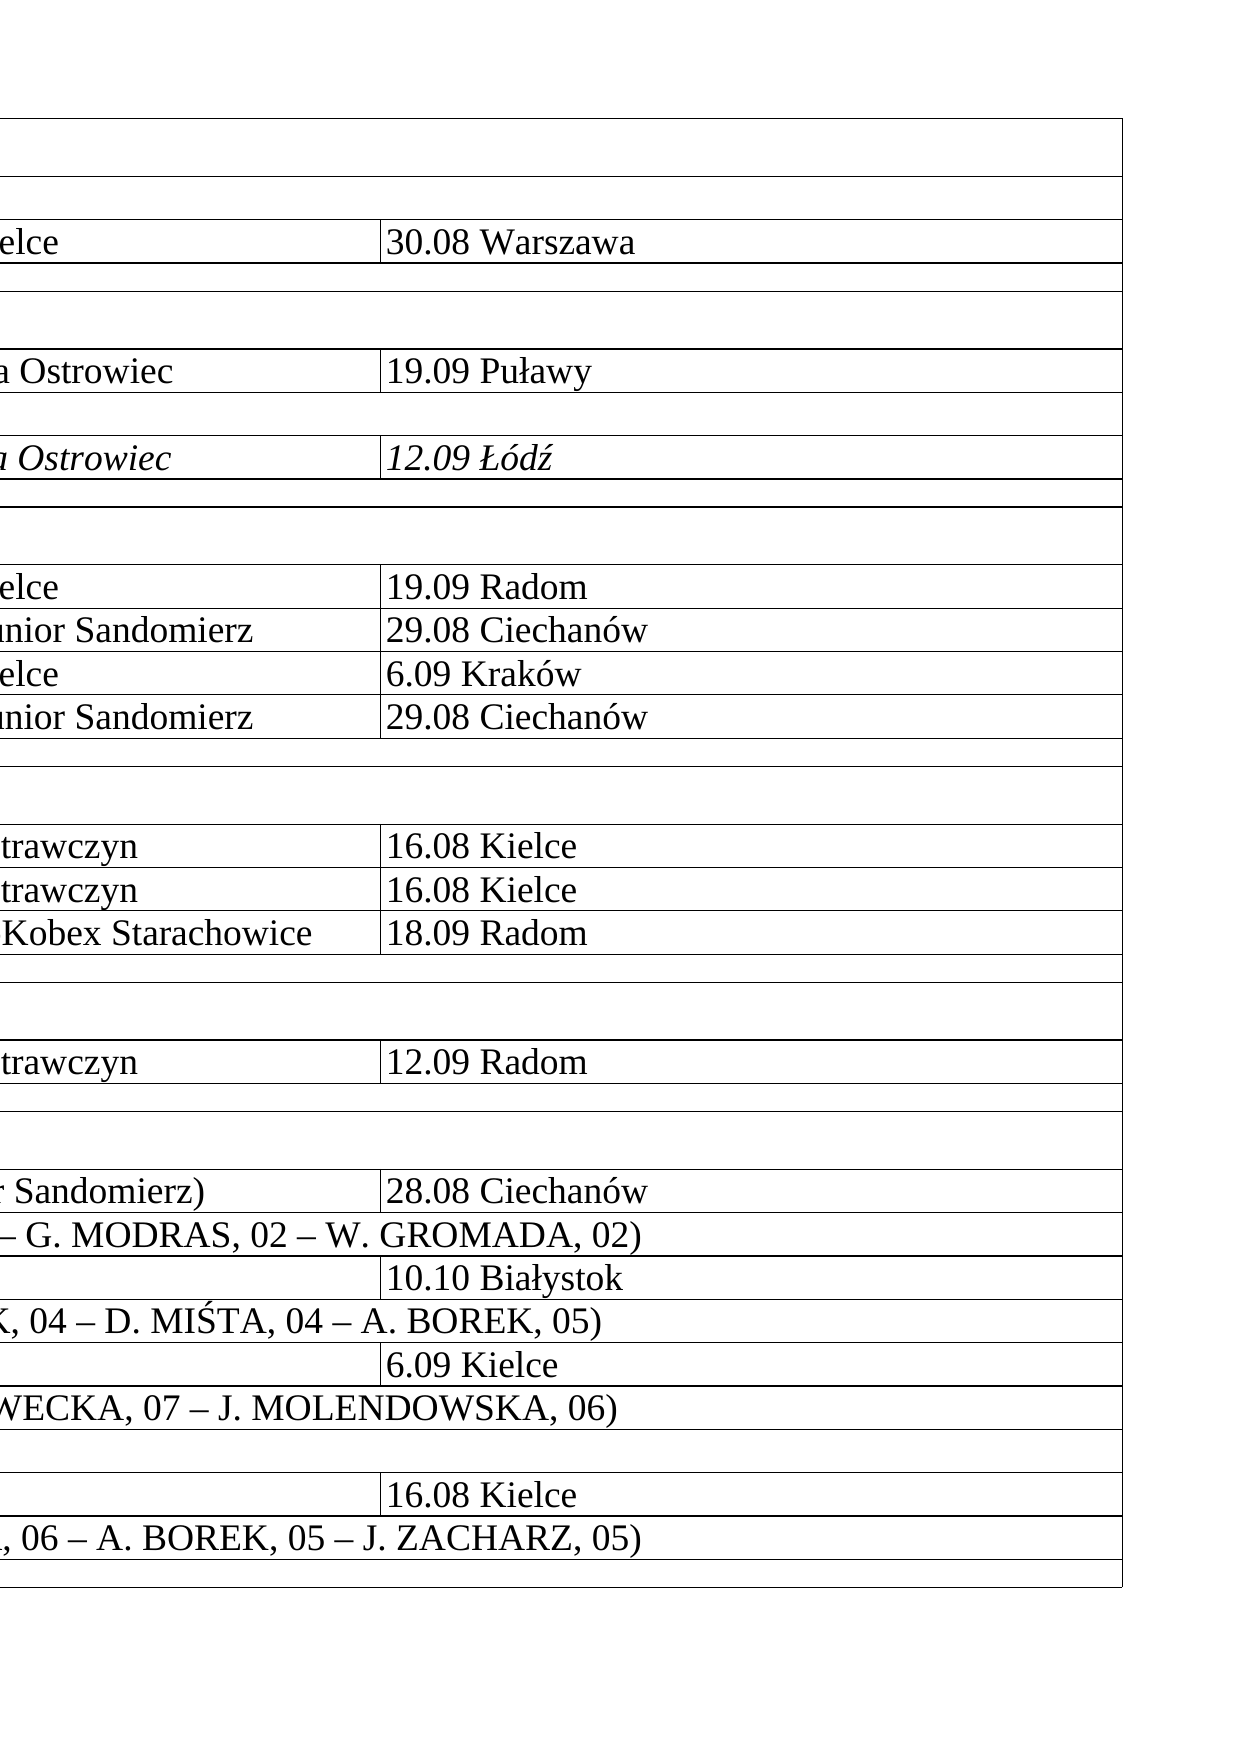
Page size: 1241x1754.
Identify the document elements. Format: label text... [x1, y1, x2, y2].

table_cell 200 m ppł (młodziczka) [0, 292, 1122, 348]
table_cell 16.08 Kielce [381, 825, 1122, 867]
table_cell 400 m ppł [0, 508, 1122, 564]
table_cell 100 m ppł [0, 119, 1122, 176]
table_cell 19.09 Radom [381, 565, 1122, 608]
table_cell [0, 1084, 1122, 1111]
table_cell KKL Kielce [0, 652, 380, 694]
table_cell 18.09 Radom [381, 911, 1122, 954]
table_cell Wisła Junior Sandomierz [0, 695, 380, 738]
table_cell [0, 955, 1122, 982]
table_cell 30.08 Warszawa [381, 220, 1122, 262]
table_cell 19.09 Puławy [381, 350, 1122, 392]
table_cell (A. MAKUŁA, 05 – M. JANISZEWSKA, 06 – A. BOREK, 05 – J. ZACHARZ, 05) [0, 1517, 1122, 1559]
table_cell 29.08 Ciechanów [381, 609, 1122, 651]
table_cell (I. BANAŚ, 05 – I. SALA, 04 – A. KAWECKA, 07 – J. MOLENDOWSKA, 06) [0, 1387, 1122, 1429]
table_cell [0, 264, 1122, 291]
table_cell 16.08 Kielce [381, 868, 1122, 910]
table_cell Czwórka Ostrowiec [0, 350, 380, 392]
table_cell 12.09 Radom [381, 1041, 1122, 1083]
table_cell 1500 m prz [0, 767, 1122, 824]
table_cell Czwórka Ostrowiec [0, 436, 380, 478]
table_cell [0, 739, 1122, 766]
table_cell 76,2 cm x 8,50 m(juniorka młodsza) [0, 177, 1122, 219]
table_cell 2000 m prz [0, 983, 1122, 1039]
table_cell wynik uzyskany z wiatrem [0, 393, 1122, 435]
table_cell 6.09 Kraków [381, 652, 1122, 694]
table_cell Olimp Strawczyn [0, 825, 380, 867]
table_cell (D. OSTROWSKA, 01 – E. DĄBEK, 01 – G. MODRAS, 02 – W. GROMADA, 02) [0, 1213, 1122, 1255]
table_cell Olimp Strawczyn [0, 1041, 380, 1083]
table_cell SŁONECZKO Busko-Zdrój [0, 1343, 380, 1385]
table_cell 12.09 Łódź [381, 436, 1122, 478]
table_cell 4x100 m [0, 1112, 1122, 1169]
table_cell 10.10 Białystok [381, 1257, 1122, 1299]
table_cell najlepsze młodziczki [0, 1430, 1122, 1472]
table_cell [0, 1560, 1122, 1587]
table_cell 6.09 Kielce [381, 1343, 1122, 1385]
table_cell (J. ZACHARZ, 05 – O. MASTERNAK, 04 – D. MIŚTA, 04 – A. BOREK, 05) [0, 1300, 1122, 1342]
table_cell 28.08 Ciechanów [381, 1170, 1122, 1212]
table_cell [0, 480, 1122, 506]
table_cell KKL Kielce [0, 565, 380, 608]
table_cell LZS ŚWIĘTOKRZYSKIE (Nadir Jędrzejów/Wisła Junior Sandomierz) [0, 1170, 380, 1212]
table_cell Juventa-Kobex Starachowice [0, 911, 380, 954]
table_cell 29.08 Ciechanów [381, 695, 1122, 738]
table_cell KIELECKI KLUB LEKKOATLETYCZNY Kielce [0, 1257, 380, 1299]
table_cell KKL Kielce [0, 220, 380, 262]
table_cell KIELECKI KLUB LEKKOATLETYCZNY Kielce [0, 1473, 380, 1515]
table_cell Wisła Junior Sandomierz [0, 609, 380, 651]
table_cell Olimp Strawczyn [0, 868, 380, 910]
table_cell 16.08 Kielce [381, 1473, 1122, 1515]
